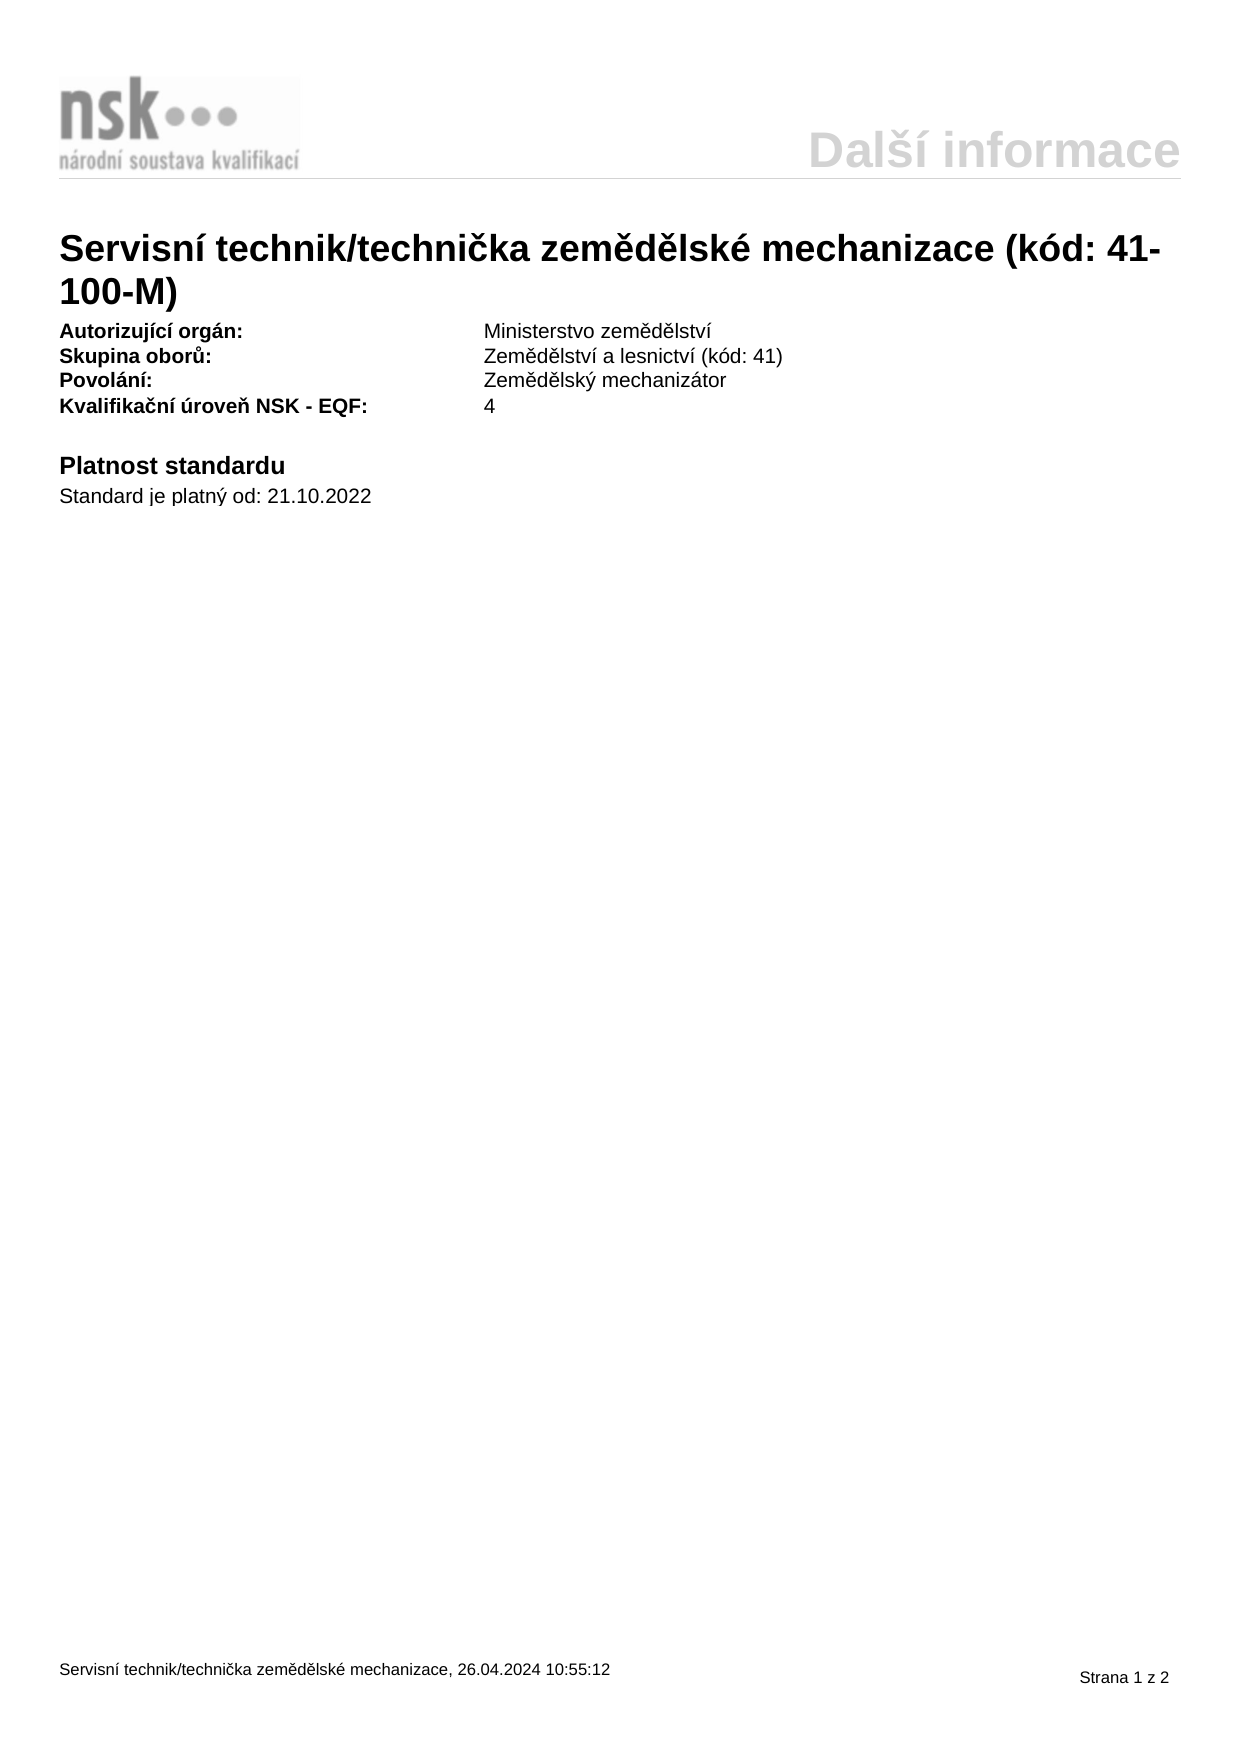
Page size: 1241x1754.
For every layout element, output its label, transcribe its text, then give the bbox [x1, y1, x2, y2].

table_cell [620, 418, 626, 447]
table_cell Skupina oborů: [59, 344, 483, 368]
table_cell [1169, 506, 1181, 806]
table_cell [626, 806, 862, 1106]
table_cell Autorizující orgán: [59, 319, 483, 343]
table_cell [59, 1106, 483, 1383]
table_cell [59, 196, 483, 224]
table_cell [1169, 1384, 1181, 1659]
table_cell [59, 172, 483, 178]
table_cell [862, 806, 1169, 1106]
table_cell [620, 506, 626, 806]
table_cell Ministerstvo zemědělství [484, 319, 1181, 344]
picture [58, 59, 621, 172]
table_cell [484, 1106, 620, 1383]
table_header Další informace [626, 59, 1181, 178]
table_cell 4 [484, 394, 1181, 417]
table_cell Servisní technik/technička zemědělské mechanizace, 26.04.2024 10:55:12 [59, 1660, 862, 1696]
table_cell [59, 313, 483, 319]
table_cell [862, 1384, 1169, 1659]
table_cell [626, 1384, 862, 1659]
table_cell [862, 196, 1169, 224]
table_cell [862, 313, 1169, 319]
table_cell [1169, 1660, 1181, 1696]
table_cell Povolání: [59, 368, 483, 392]
table_cell [1169, 196, 1181, 224]
table_cell [626, 196, 862, 224]
table_cell [620, 1384, 626, 1659]
table_cell [484, 172, 620, 178]
table_header [621, 59, 626, 172]
table_cell Strana 1 z 2 [862, 1660, 1169, 1696]
table_cell [59, 806, 483, 1106]
table_cell [484, 506, 620, 806]
table_cell [1169, 806, 1181, 1106]
table_cell [59, 418, 483, 447]
table_cell [626, 506, 862, 806]
table_cell [620, 196, 626, 224]
table_cell Zemědělský mechanizátor [484, 368, 1181, 393]
table_cell [626, 418, 862, 447]
table_cell [862, 506, 1169, 806]
table_cell [484, 806, 620, 1106]
table_cell [862, 1106, 1169, 1383]
table_cell [59, 506, 483, 806]
table_cell [484, 196, 620, 224]
table_cell [1169, 1106, 1181, 1383]
table_cell [59, 1384, 483, 1659]
table_cell [620, 1106, 626, 1383]
table_cell Zemědělství a lesnictví (kód: 41) [484, 344, 1181, 368]
table_cell Platnost standardu [59, 448, 1181, 483]
table_cell [484, 1384, 620, 1659]
table_cell [626, 1106, 862, 1383]
table_cell [1169, 313, 1181, 319]
table_cell [626, 313, 862, 319]
table_cell Standard je platný od: 21.10.2022 [59, 484, 1181, 506]
table_cell [484, 418, 620, 447]
table_cell [1169, 418, 1181, 447]
table_cell Kvalifikační úroveň NSK - EQF: [59, 394, 483, 417]
table_cell [59, 179, 1181, 196]
table_cell [862, 418, 1169, 447]
table_cell Servisní technik/technička zemědělské mechanizace (kód: 41-100-M) [59, 224, 1181, 313]
table_cell [484, 313, 620, 319]
table_cell [620, 806, 626, 1106]
